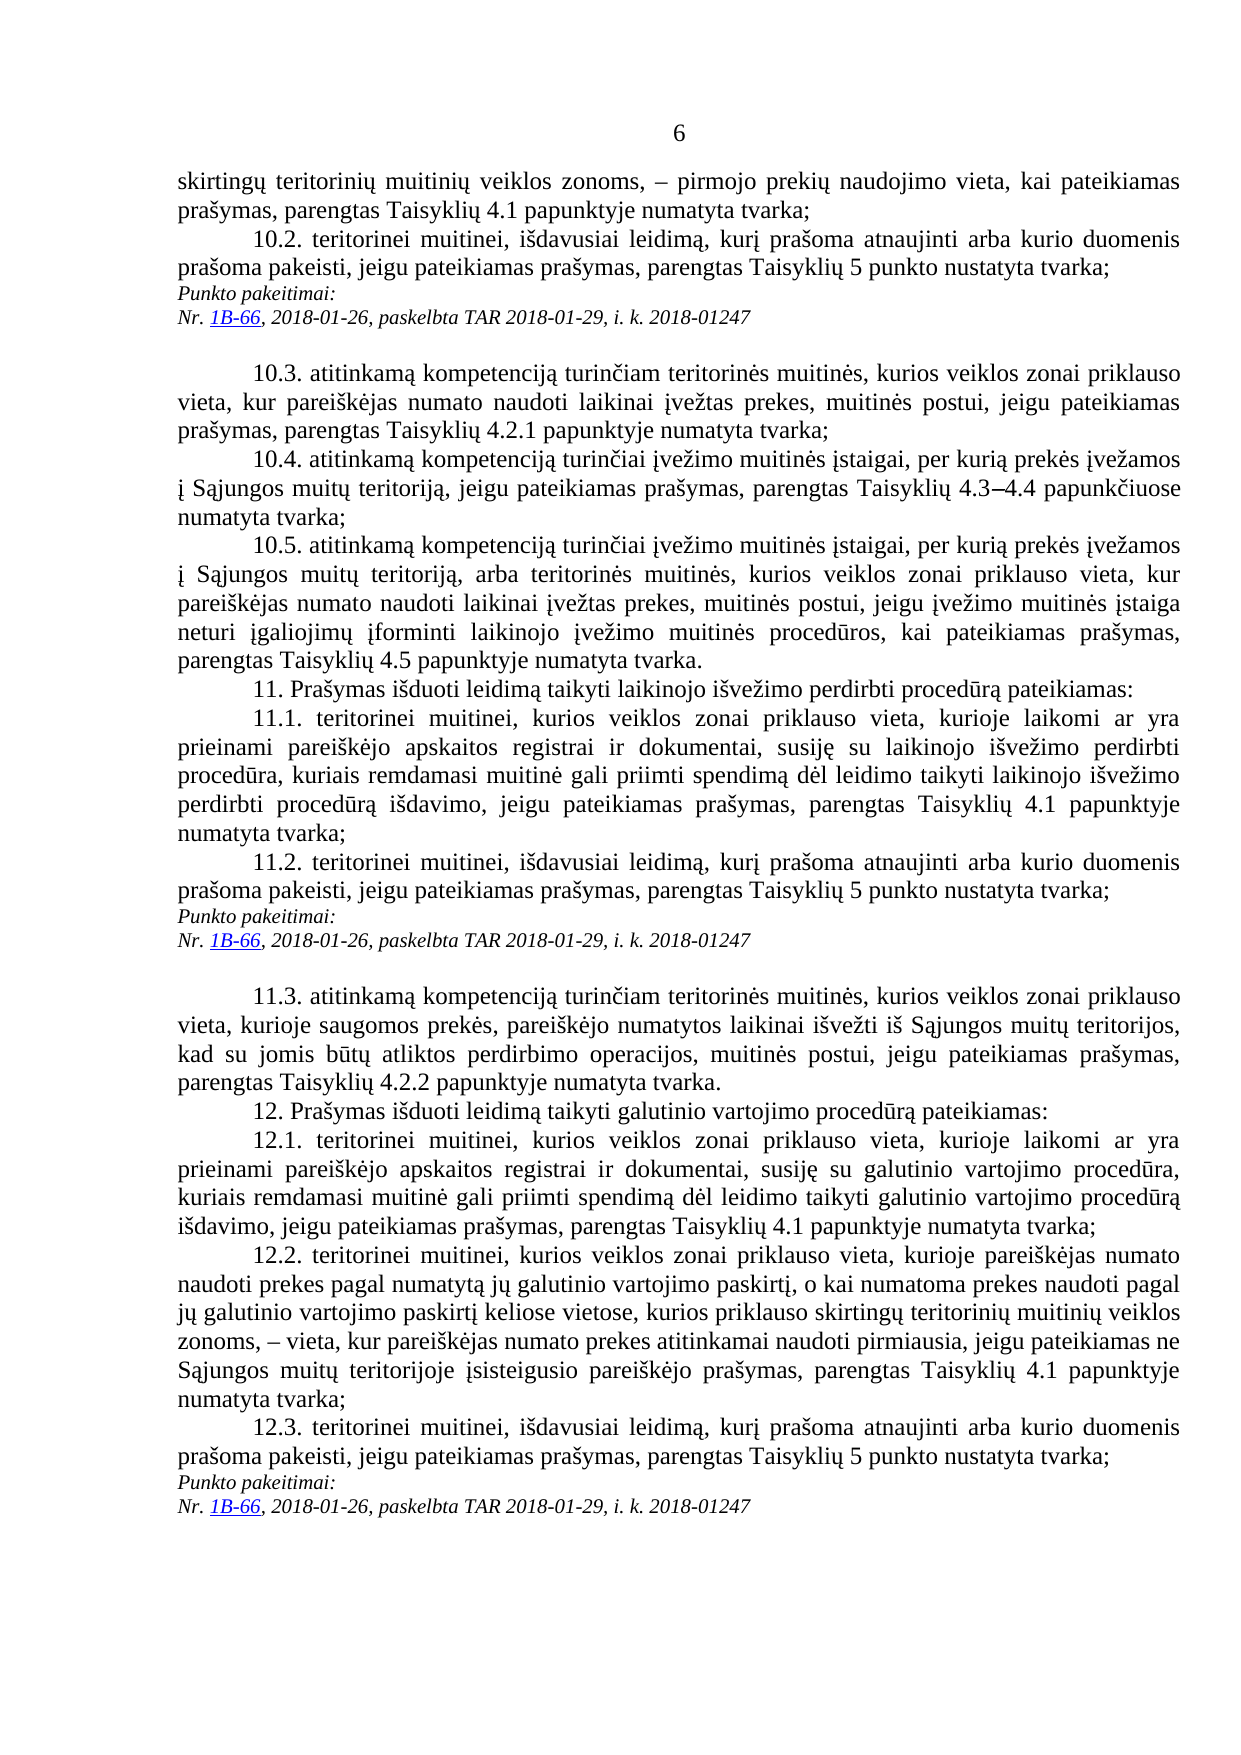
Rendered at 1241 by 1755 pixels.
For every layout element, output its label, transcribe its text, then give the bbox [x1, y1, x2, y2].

text Punkto pakeitimai: [177, 1470, 1181, 1494]
text 12. Prašymas išduoti leidimą taikyti galutinio vartojimo procedūrą pateikiamas: [177, 1096, 1181, 1125]
text 10.5. atitinkamą kompetenciją turinčiai įvežimo muitinės įstaigai, per kurią prekės įvežamos į Sąjungos muitų teritoriją, arba teritorinės muitinės, kurios veiklos zonai priklauso vieta, kur pareiškėjas numato naudoti laikinai įvežtas prekes, muitinės postui, jeigu įvežimo muitinės įstaiga neturi įgaliojimų įforminti laikinojo įvežimo muitinės procedūros, kai pateikiamas prašymas, parengtas Taisyklių 4.5 papunktyje numatyta tvarka. [177, 531, 1181, 674]
text Nr. 1B-66, 2018-01-26, paskelbta TAR 2018-01-29, i. k. 2018-01247 [177, 1494, 1181, 1518]
text 10.2. teritorinei muitinei, išdavusiai leidimą, kurį prašoma atnaujinti arba kurio duomenis prašoma pakeisti, jeigu pateikiamas prašymas, parengtas Taisyklių 5 punkto nustatyta tvarka; [177, 224, 1181, 281]
text 11.2. teritorinei muitinei, išdavusiai leidimą, kurį prašoma atnaujinti arba kurio duomenis prašoma pakeisti, jeigu pateikiamas prašymas, parengtas Taisyklių 5 punkto nustatyta tvarka; [177, 847, 1181, 904]
text 12.2. teritorinei muitinei, kurios veiklos zonai priklauso vieta, kurioje pareiškėjas numato naudoti prekes pagal numatytą jų galutinio vartojimo paskirtį, o kai numatoma prekes naudoti pagal jų galutinio vartojimo paskirtį keliose vietose, kurios priklauso skirtingų teritorinių muitinių veiklos zonoms, – vieta, kur pareiškėjas numato prekes atitinkamai naudoti pirmiausia, jeigu pateikiamas ne Sąjungos muitų teritorijoje įsisteigusio pareiškėjo prašymas, parengtas Taisyklių 4.1 papunktyje numatyta tvarka; [177, 1240, 1181, 1412]
text 11.3. atitinkamą kompetenciją turinčiam teritorinės muitinės, kurios veiklos zonai priklauso vieta, kurioje saugomos prekės, pareiškėjo numatytos laikinai išvežti iš Sąjungos muitų teritorijos, kad su jomis būtų atliktos perdirbimo operacijos, muitinės postui, jeigu pateikiamas prašymas, parengtas Taisyklių 4.2.2 papunktyje numatyta tvarka. [177, 981, 1181, 1096]
text 10.3. atitinkamą kompetenciją turinčiam teritorinės muitinės, kurios veiklos zonai priklauso vieta, kur pareiškėjas numato naudoti laikinai įvežtas prekes, muitinės postui, jeigu pateikiamas prašymas, parengtas Taisyklių 4.2.1 papunktyje numatyta tvarka; [177, 358, 1181, 444]
text Nr. 1B-66, 2018-01-26, paskelbta TAR 2018-01-29, i. k. 2018-01247 [177, 305, 1181, 329]
text 12.3. teritorinei muitinei, išdavusiai leidimą, kurį prašoma atnaujinti arba kurio duomenis prašoma pakeisti, jeigu pateikiamas prašymas, parengtas Taisyklių 5 punkto nustatyta tvarka; [177, 1412, 1181, 1470]
text Punkto pakeitimai: [177, 904, 1181, 928]
text 12.1. teritorinei muitinei, kurios veiklos zonai priklauso vieta, kurioje laikomi ar yra prieinami pareiškėjo apskaitos registrai ir dokumentai, susiję su galutinio vartojimo procedūra, kuriais remdamasi muitinė gali priimti spendimą dėl leidimo taikyti galutinio vartojimo procedūrą išdavimo, jeigu pateikiamas prašymas, parengtas Taisyklių 4.1 papunktyje numatyta tvarka; [177, 1125, 1181, 1240]
text 11. Prašymas išduoti leidimą taikyti laikinojo išvežimo perdirbti procedūrą pateikiamas: [177, 674, 1181, 703]
text 10.4. atitinkamą kompetenciją turinčiai įvežimo muitinės įstaigai, per kurią prekės įvežamos į Sąjungos muitų teritoriją, jeigu pateikiamas prašymas, parengtas Taisyklių 4.3–4.4 papunkčiuose numatyta tvarka; [177, 444, 1181, 531]
text 11.1. teritorinei muitinei, kurios veiklos zonai priklauso vieta, kurioje laikomi ar yra prieinami pareiškėjo apskaitos registrai ir dokumentai, susiję su laikinojo išvežimo perdirbti procedūra, kuriais remdamasi muitinė gali priimti spendimą dėl leidimo taikyti laikinojo išvežimo perdirbti procedūrą išdavimo, jeigu pateikiamas prašymas, parengtas Taisyklių 4.1 papunktyje numatyta tvarka; [177, 703, 1181, 847]
text Punkto pakeitimai: [177, 281, 1181, 305]
text skirtingų teritorinių muitinių veiklos zonoms, – pirmojo prekių naudojimo vieta, kai pateikiamas prašymas, parengtas Taisyklių 4.1 papunktyje numatyta tvarka; [177, 166, 1181, 224]
text Nr. 1B-66, 2018-01-26, paskelbta TAR 2018-01-29, i. k. 2018-01247 [177, 928, 1181, 952]
